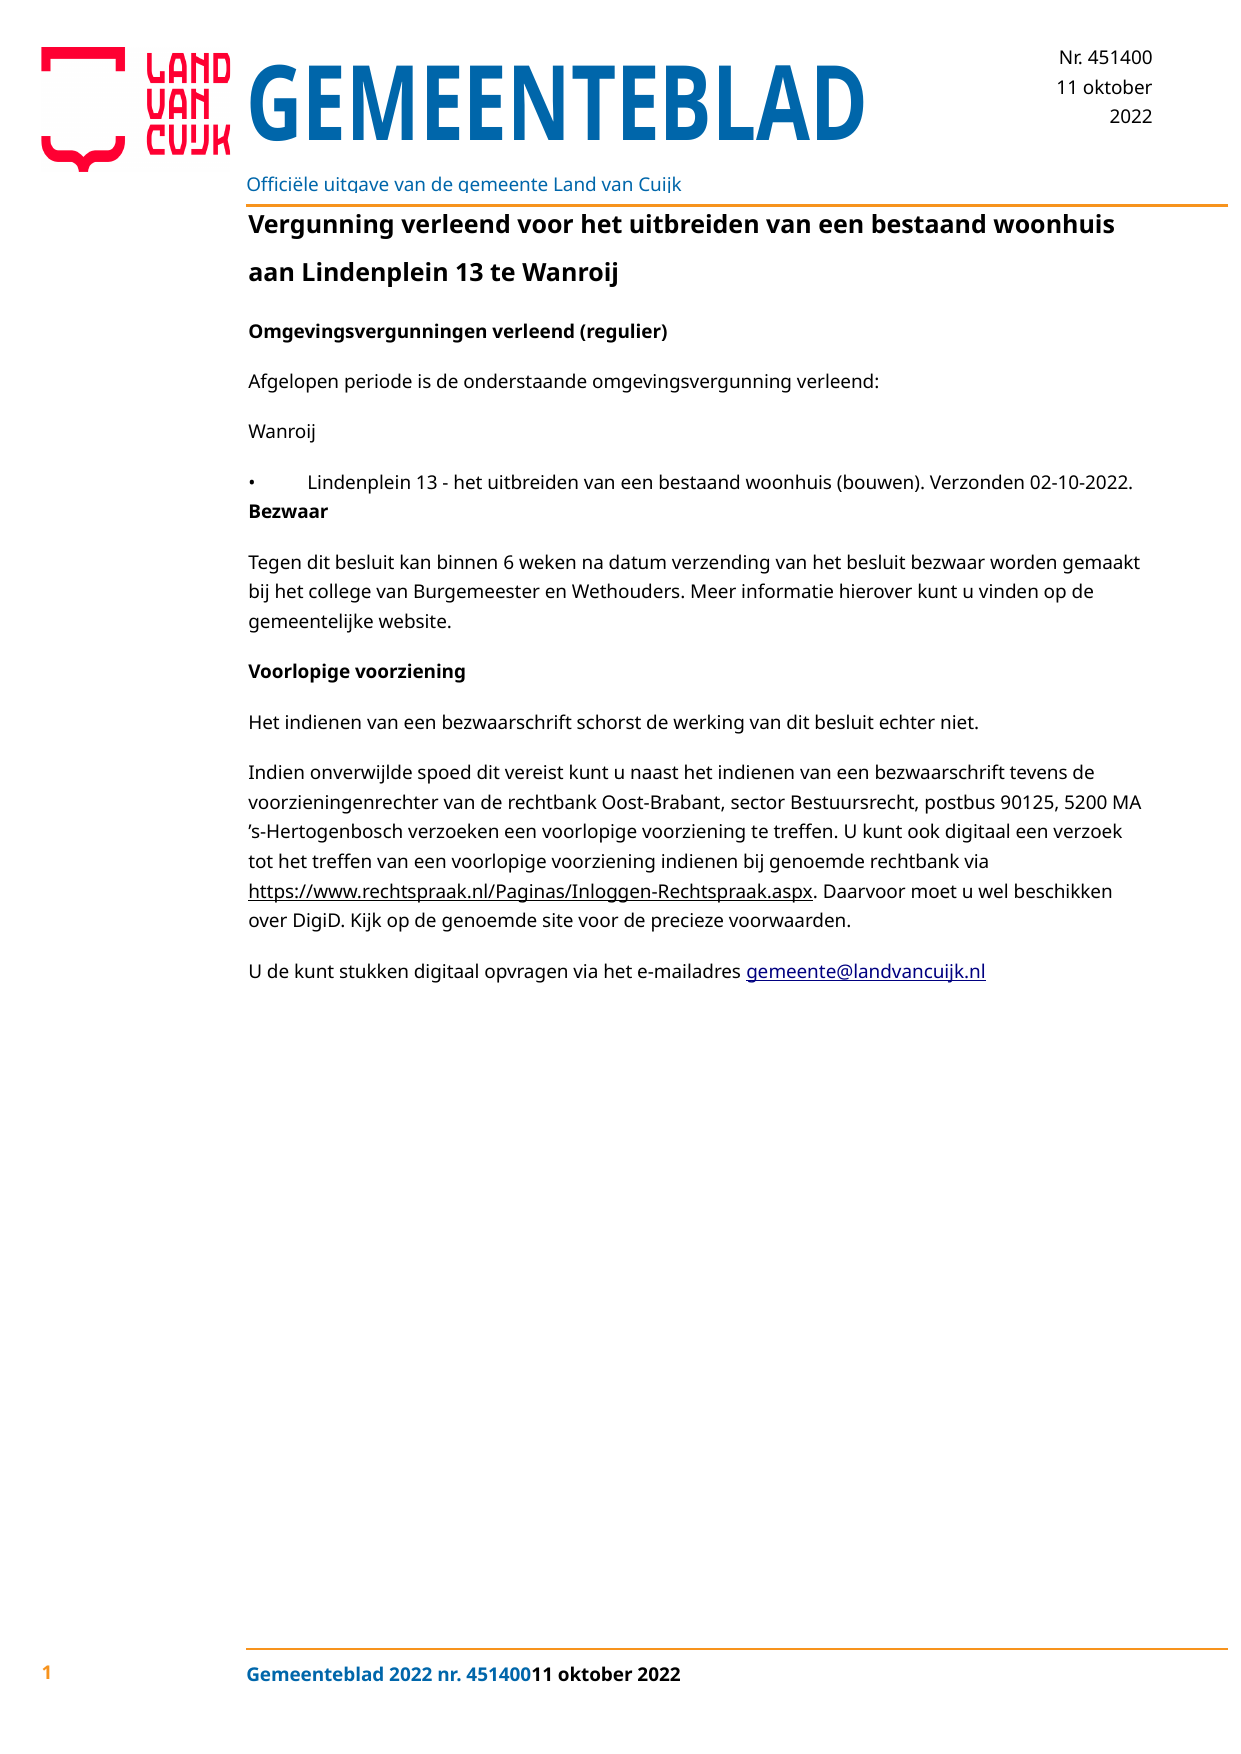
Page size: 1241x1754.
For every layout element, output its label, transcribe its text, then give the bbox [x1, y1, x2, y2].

text Indien onverwijlde spoed dit vereist kunt u naast het indienen van een bezwaarschrift tevens de voorzieningenrechter van de rechtbank Oost-Brabant, sector Bestuursrecht, postbus 90125, 5200 MA ’s-Hertogenbosch verzoeken een voorlopige voorziening te treffen. U kunt ook digitaal een verzoek tot het treffen van een voorlopige voorziening indienen bij genoemde rechtbank via https://www.rechtspraak.nl/Paginas/Inloggen-Rechtspraak.aspx. Daarvoor moet u wel beschikken over DigiD. Kijk op de genoemde site voor de precieze voorwaarden. [248, 759, 1152, 933]
text Bezwaar [248, 499, 1152, 524]
text U de kunt stukken digitaal opvragen via het e-mailadres gemeente@landvancuijk.nl [248, 958, 1152, 984]
text Omgevingsvergunningen verleend (regulier) [248, 318, 1152, 344]
text Vergunning verleend voor het uitbreiden van een bestaand woonhuis aan Lindenplein 13 te Wanroij [248, 207, 1152, 288]
picture [41, 47, 231, 172]
text Het indienen van een bezwaarschrift schorst de werking van dit besluit echter niet. [248, 709, 1152, 735]
text Afgelopen periode is de onderstaande omgevingsvergunning verleend: [248, 368, 1152, 394]
list Lindenplein 13 - het uitbreiden van een bestaand woonhuis (bouwen). Verzonden 02-10-2022. [248, 469, 1152, 495]
text Wanroij [248, 419, 1152, 444]
text Tegen dit besluit kan binnen 6 weken na datum verzending van het besluit bezwaar worden gemaakt bij het college van Burgemeester en Wethouders. Meer informatie hierover kunt u vinden op de gemeentelijke website. [248, 549, 1152, 634]
text Voorlopige voorziening [248, 659, 1152, 684]
